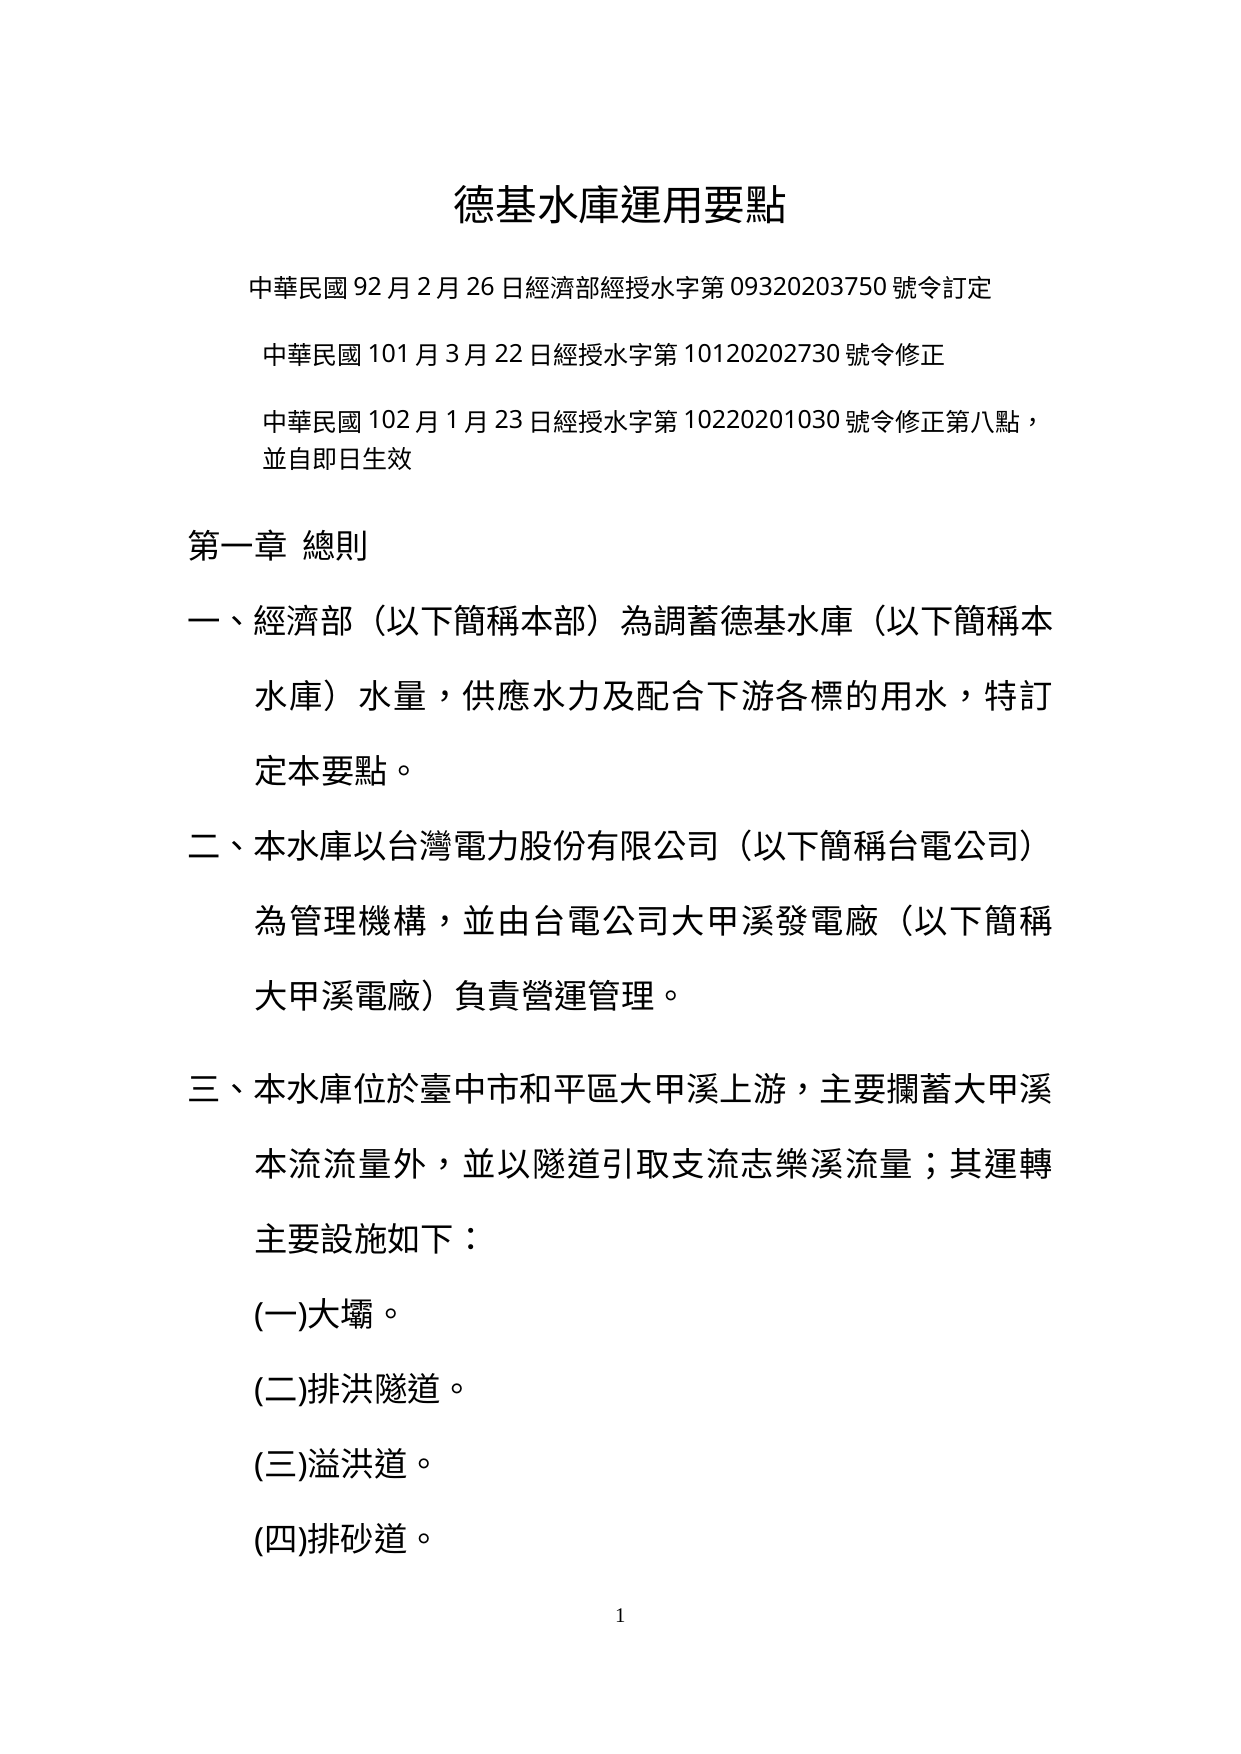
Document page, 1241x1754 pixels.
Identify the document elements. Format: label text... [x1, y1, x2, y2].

text (三)溢洪道。 [187, 1425, 1053, 1500]
text 二、本水庫以台灣電力股份有限公司（以下簡稱台電公司）為管理機構，並由台電公司大甲溪發電廠（以下簡稱大甲溪電廠）負責營運管理。 [187, 806, 1053, 1031]
text 德基水庫運用要點 [187, 164, 1053, 239]
text 中華民國92月2月26日經濟部經授水字第09320203750號令訂定 [187, 269, 1053, 306]
text 中華民國101月3月22日經授水字第10120202730號令修正 [187, 335, 1053, 373]
text (二)排洪隧道。 [187, 1350, 1053, 1425]
text 第一章 總則 [187, 506, 990, 581]
text 中華民國102月1月23日經授水字第10220201030號令修正第八點，並自即日生效 [262, 402, 1053, 477]
text 一、經濟部（以下簡稱本部）為調蓄德基水庫（以下簡稱本水庫）水量，供應水力及配合下游各標的用水，特訂定本要點。 [187, 581, 1053, 806]
text 三、本水庫位於臺中市和平區大甲溪上游，主要攔蓄大甲溪本流流量外，並以隧道引取支流志樂溪流量；其運轉主要設施如下： [187, 1050, 1053, 1275]
text (一)大壩。 [187, 1275, 1053, 1350]
text (四)排砂道。 [187, 1500, 1053, 1575]
